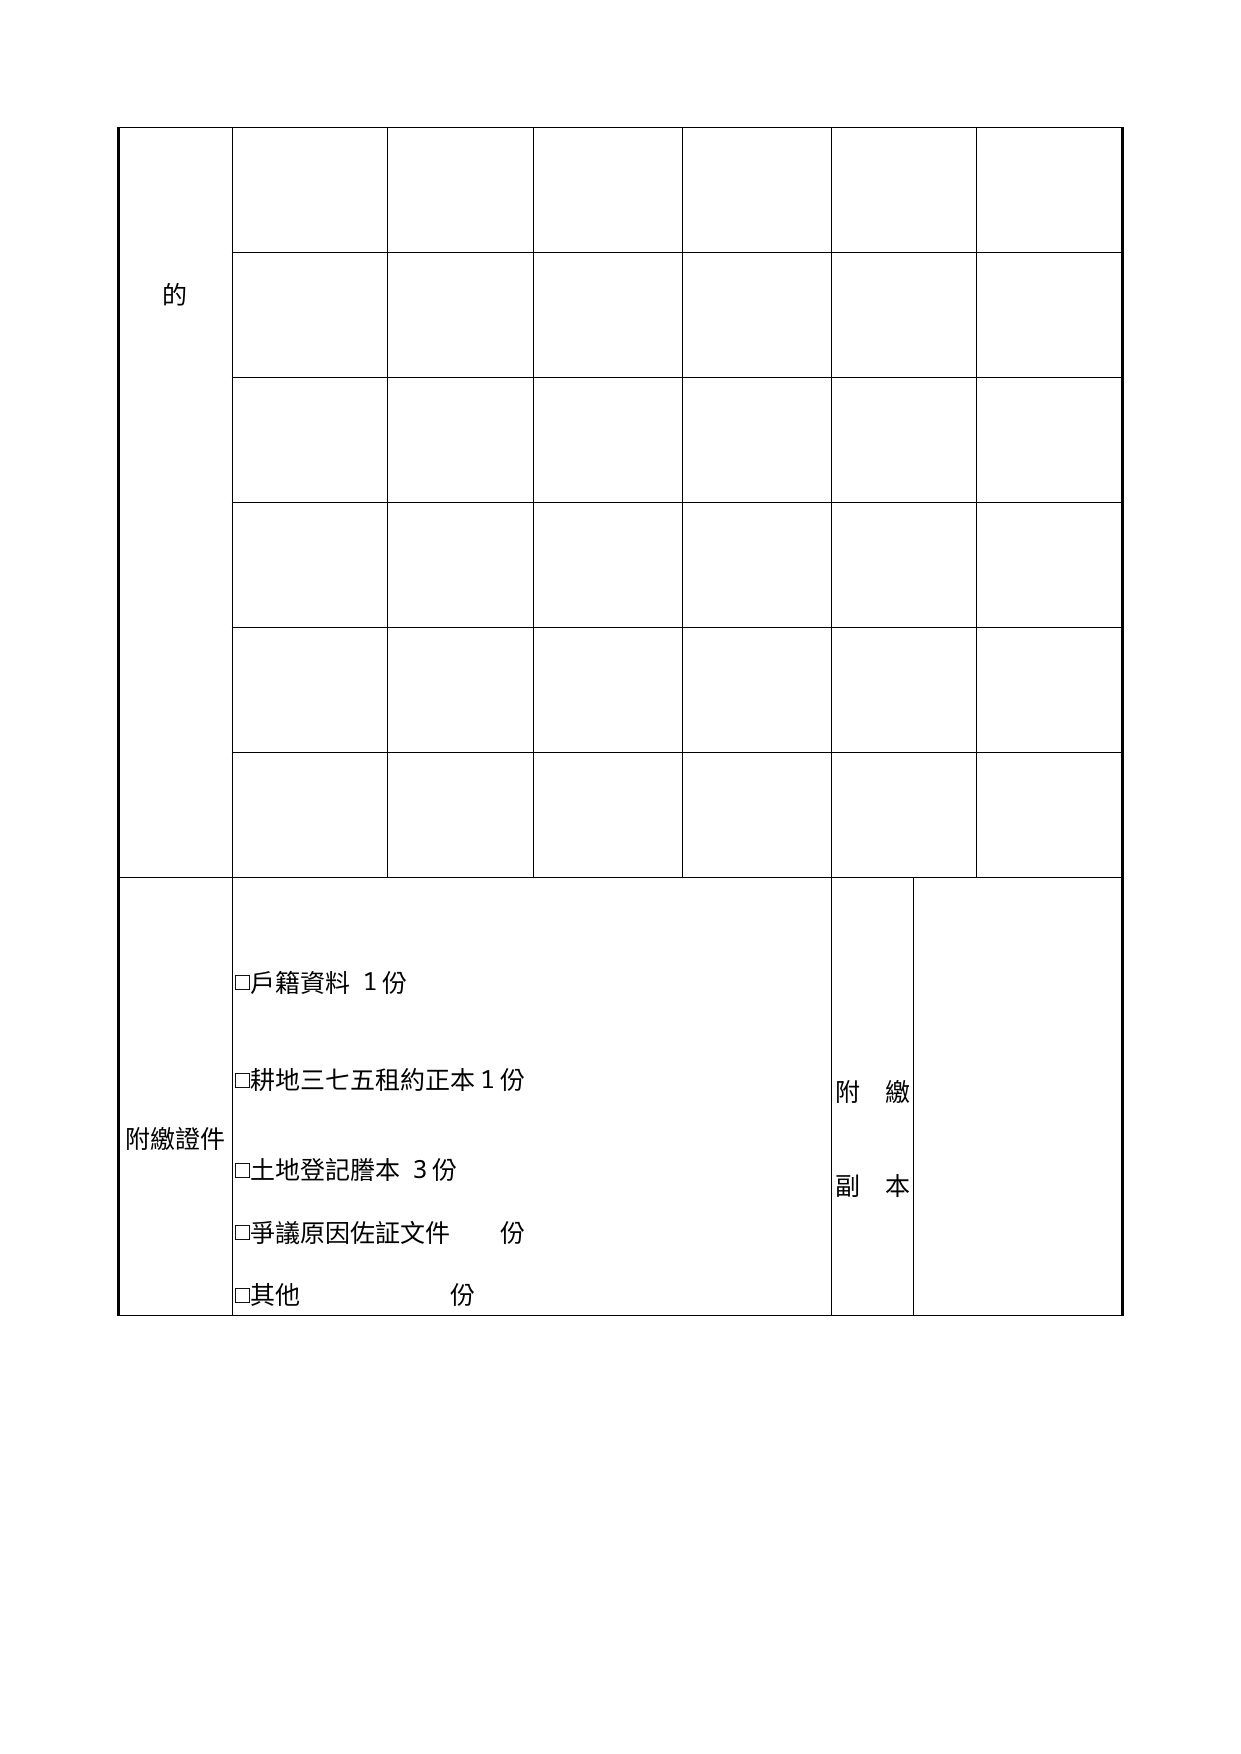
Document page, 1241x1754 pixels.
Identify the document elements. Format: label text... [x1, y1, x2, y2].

table_cell [388, 753, 533, 877]
table_cell [914, 878, 1121, 1314]
table_cell [388, 503, 533, 627]
table_cell [388, 253, 533, 377]
table_cell [534, 378, 682, 502]
table_cell [233, 378, 387, 502]
table_cell [388, 378, 533, 502]
table_cell [683, 753, 831, 877]
table_cell [388, 628, 533, 752]
table_cell [977, 753, 1121, 877]
table_cell [233, 128, 387, 252]
table_cell [832, 753, 976, 877]
table_cell [832, 628, 976, 752]
table_cell □戶籍資料 1份 □耕地三七五租約正本1份 □土地登記謄本 3份 □爭議原因佐証文件 份 □其他 份 [233, 878, 831, 1314]
table_cell [534, 753, 682, 877]
table_cell 的 [120, 128, 232, 877]
table_cell [534, 628, 682, 752]
table_cell [233, 253, 387, 377]
table_cell [683, 128, 831, 252]
table_cell [388, 128, 533, 252]
table_cell 附繳證件 [120, 878, 232, 1314]
table_cell [233, 628, 387, 752]
table_cell [683, 253, 831, 377]
table_cell [534, 503, 682, 627]
table_cell [233, 503, 387, 627]
table_cell [977, 128, 1121, 252]
table_cell [683, 628, 831, 752]
table_cell [832, 128, 976, 252]
table_cell [534, 128, 682, 252]
table_cell [534, 253, 682, 377]
table_cell [832, 378, 976, 502]
table_cell [977, 378, 1121, 502]
table_cell [977, 503, 1121, 627]
table_cell [683, 503, 831, 627]
table_cell [832, 503, 976, 627]
table_cell [832, 253, 976, 377]
table_cell [233, 753, 387, 877]
table_cell [977, 253, 1121, 377]
table_cell 附 繳 副 本 [832, 878, 913, 1314]
table_cell [683, 378, 831, 502]
table_cell [977, 628, 1121, 752]
